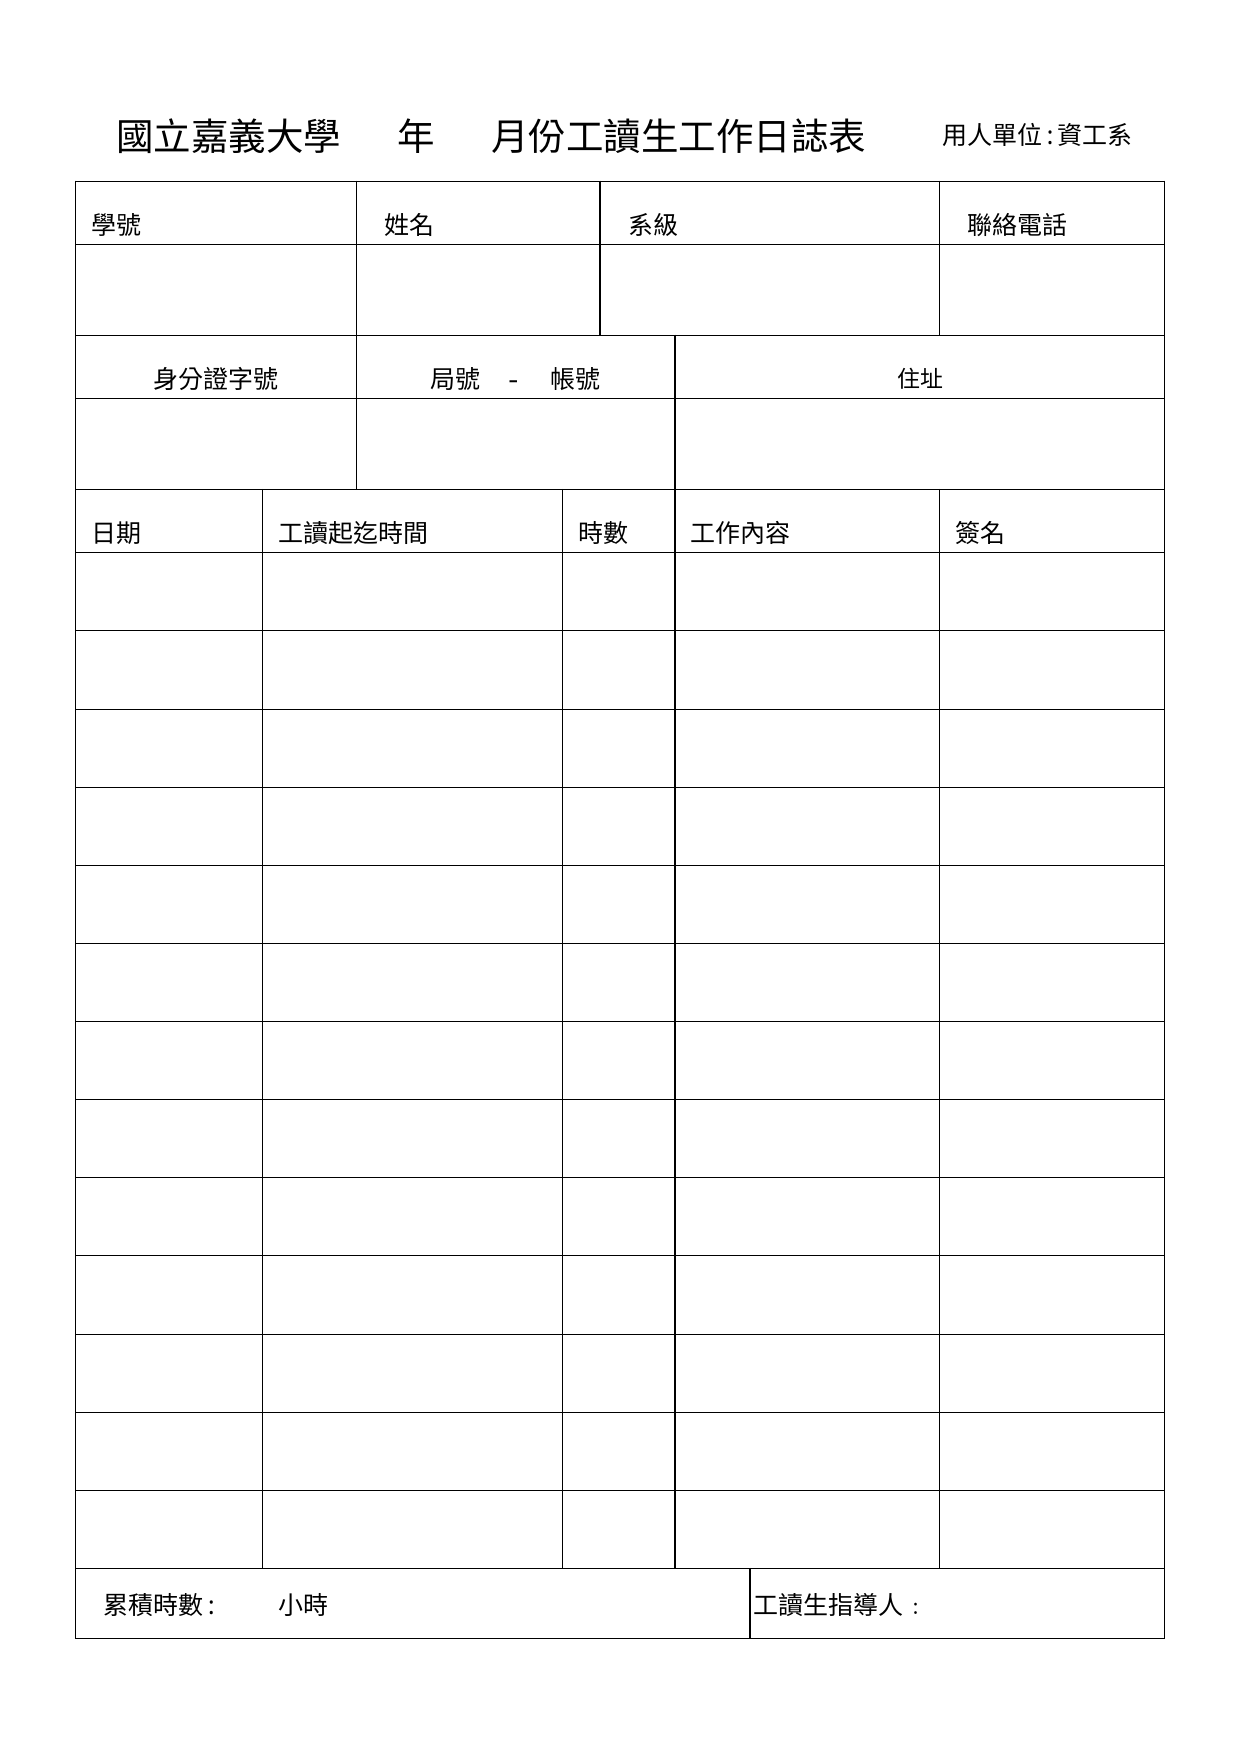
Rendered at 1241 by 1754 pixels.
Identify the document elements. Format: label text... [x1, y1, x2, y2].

table_cell 時數 [563, 490, 674, 552]
table_cell [263, 866, 562, 943]
table_cell [76, 631, 262, 708]
table_cell [563, 866, 674, 943]
table_header 用人單位:資工系 [940, 86, 1164, 181]
table_cell [263, 1178, 562, 1255]
table_cell [263, 1491, 562, 1568]
table_cell 住址 [676, 336, 1164, 398]
table_cell 學號 [76, 182, 356, 244]
table_cell [263, 944, 562, 1021]
table_cell [940, 1413, 1164, 1490]
table_cell 累積時數: 小時 [76, 1569, 749, 1637]
table_cell 簽名 [940, 490, 1164, 552]
table_cell [76, 1491, 262, 1568]
table_cell [676, 1178, 939, 1255]
table_cell [76, 245, 356, 334]
table_cell 身分證字號 [76, 336, 356, 398]
table_cell [940, 553, 1164, 630]
table_cell [563, 1256, 674, 1333]
table_cell [263, 1100, 562, 1177]
table_header 國立嘉義大學 年 月份工讀生工作日誌表 [76, 86, 939, 181]
table_cell [563, 1022, 674, 1099]
table_cell 局號 - 帳號 [357, 336, 674, 398]
table_cell [563, 1491, 674, 1568]
table_cell [563, 1335, 674, 1412]
table_cell [940, 1178, 1164, 1255]
table_cell [676, 1256, 939, 1333]
table_cell [563, 710, 674, 787]
table_cell [676, 1413, 939, 1490]
table_cell [563, 1178, 674, 1255]
table_cell [76, 866, 262, 943]
table_cell [76, 944, 262, 1021]
table_cell [563, 553, 674, 630]
table_cell [357, 245, 599, 334]
table_cell [76, 553, 262, 630]
table_cell 工作內容 [676, 490, 939, 552]
table_cell 聯絡電話 [940, 182, 1164, 244]
table_cell [676, 944, 939, 1021]
table_cell [940, 1256, 1164, 1333]
table_cell [676, 710, 939, 787]
table_cell [601, 245, 939, 334]
table_cell [76, 1256, 262, 1333]
table_cell [563, 944, 674, 1021]
table_cell [676, 1100, 939, 1177]
table_cell [263, 710, 562, 787]
table_cell [940, 944, 1164, 1021]
table_cell [676, 399, 1164, 489]
table_cell [263, 1022, 562, 1099]
table_cell [76, 1022, 262, 1099]
table_cell [940, 245, 1164, 334]
table_cell [263, 788, 562, 865]
table_cell 工讀生指導人﹕ [751, 1569, 1164, 1637]
table_cell [940, 631, 1164, 708]
table_cell [263, 631, 562, 708]
table_cell [940, 788, 1164, 865]
table_cell 姓名 [357, 182, 599, 244]
table_cell [563, 1413, 674, 1490]
table_cell [76, 1100, 262, 1177]
table_cell [263, 1335, 562, 1412]
table_cell [676, 866, 939, 943]
table_cell [676, 788, 939, 865]
table_cell [563, 788, 674, 865]
table_cell [357, 399, 674, 489]
table_cell [76, 1413, 262, 1490]
table_cell 日期 [76, 490, 262, 552]
table_cell [263, 1256, 562, 1333]
table_cell [263, 1413, 562, 1490]
table_cell [940, 1335, 1164, 1412]
table_cell [76, 1335, 262, 1412]
table_cell [676, 1022, 939, 1099]
table_cell [940, 1022, 1164, 1099]
table_cell 工讀起迄時間 [263, 490, 562, 552]
table_cell [940, 1491, 1164, 1568]
table_cell [940, 866, 1164, 943]
table_cell [940, 1100, 1164, 1177]
table_cell [676, 1491, 939, 1568]
table_cell [76, 788, 262, 865]
table_cell [676, 1335, 939, 1412]
table_cell [940, 710, 1164, 787]
table_cell [76, 399, 356, 489]
table_cell 系級 [601, 182, 939, 244]
table_cell [676, 631, 939, 708]
table_cell [563, 1100, 674, 1177]
table_cell [76, 710, 262, 787]
table_cell [263, 553, 562, 630]
table_cell [676, 553, 939, 630]
table_cell [76, 1178, 262, 1255]
table_cell [563, 631, 674, 708]
